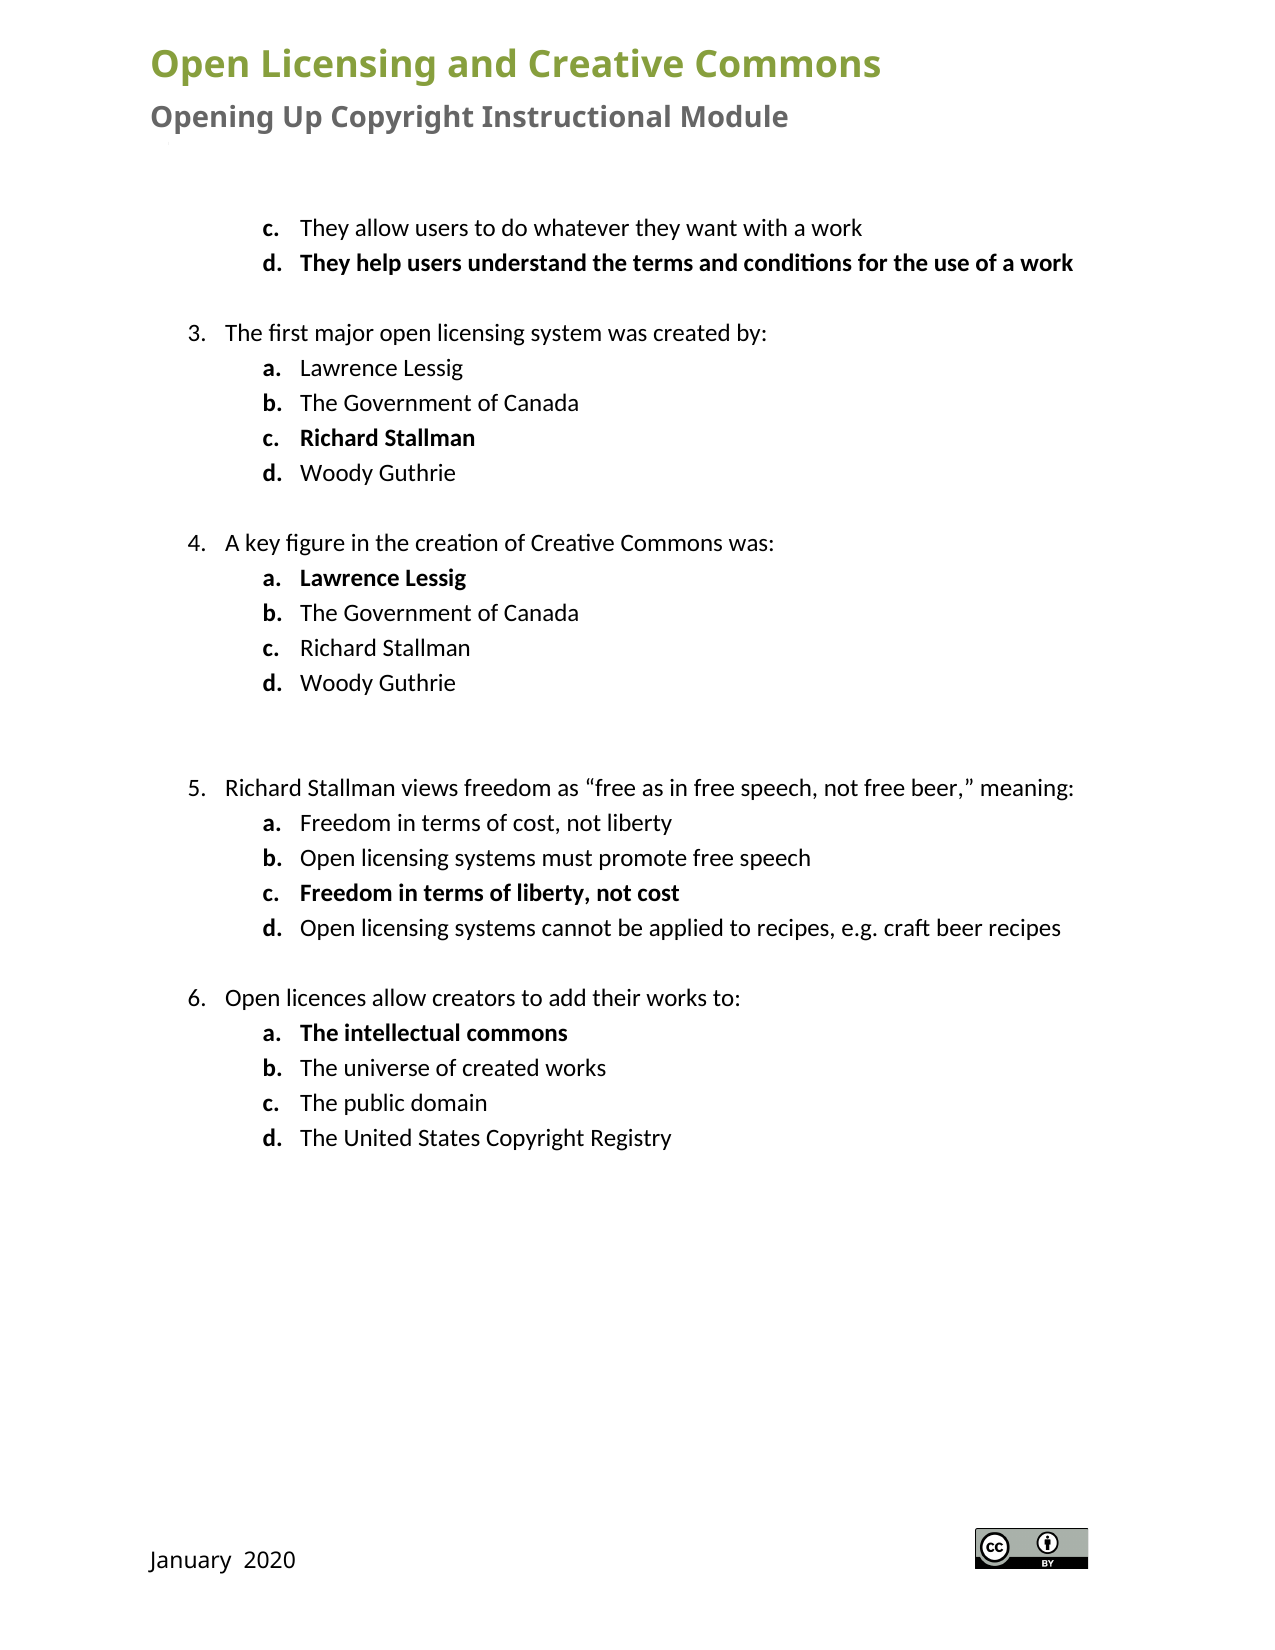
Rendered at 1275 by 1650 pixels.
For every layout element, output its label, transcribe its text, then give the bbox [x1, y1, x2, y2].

list Open licences allow creators to add their works to: [187, 982, 1125, 1012]
list The Government of Canada [262, 597, 1125, 627]
list Richard Stallman [262, 422, 1125, 452]
list Lawrence Lessig [262, 562, 1125, 592]
list They allow users to do whatever they want with a work [262, 212, 1125, 242]
picture [975, 1528, 1089, 1569]
list Freedom in terms of liberty, not cost [262, 877, 1125, 907]
list The intellectual commons [262, 1017, 1125, 1047]
list Richard Stallman [262, 632, 1125, 662]
list Lawrence Lessig [262, 352, 1125, 382]
list Woody Guthrie [262, 667, 1125, 767]
list Richard Stallman views freedom as “free as in free speech, not free beer,” meaning: [187, 772, 1125, 802]
list The United States Copyright Registry [262, 1122, 1125, 1152]
list The universe of created works [262, 1052, 1125, 1082]
list Freedom in terms of cost, not liberty [262, 807, 1125, 837]
list The public domain [262, 1087, 1125, 1117]
list Open licensing systems must promote free speech [262, 842, 1125, 872]
list The first major open licensing system was created by: [187, 317, 1125, 347]
list A key figure in the creation of Creative Commons was: [187, 527, 1125, 557]
list The Government of Canada [262, 387, 1125, 417]
list They help users understand the terms and conditions for the use of a work [262, 247, 1125, 312]
list Woody Guthrie [262, 457, 1125, 522]
list Open licensing systems cannot be applied to recipes, e.g. craft beer recipes [262, 912, 1125, 977]
